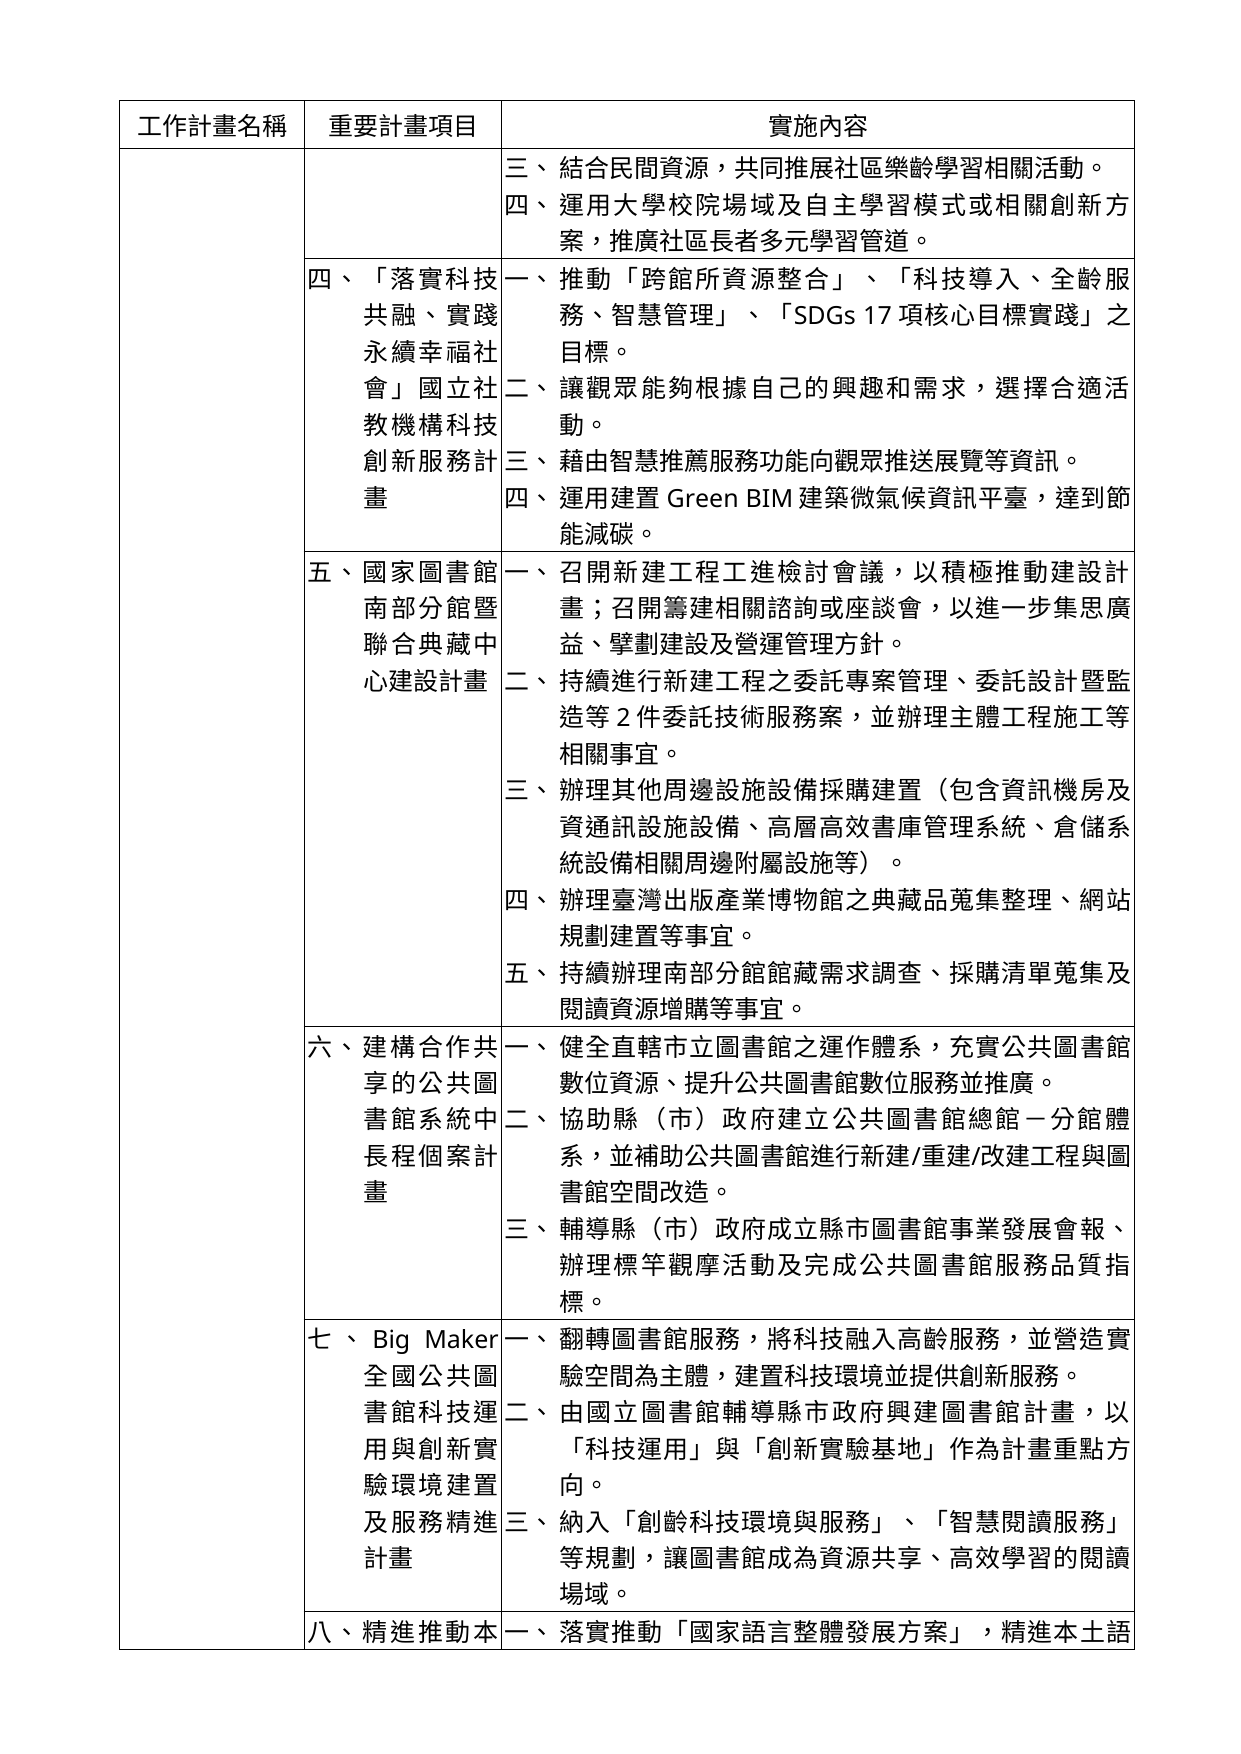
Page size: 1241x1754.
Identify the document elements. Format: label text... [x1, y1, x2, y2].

table_cell 翻轉圖書館服務，將科技融入高齡服務，並營造實驗空間為主體，建置科技環境並提供創新服務。 由國立圖書館輔導縣市政府興建圖書館計畫，以「科技運用」與「創新實驗基地」作為計畫重點方向。 納入「創齡科技環境與服務」、「智慧閱讀服務」等規劃，讓圖書館成為資源共享、高效學習的閱讀場域。 [502, 1320, 1134, 1611]
table_cell 六、建構合作共享的公共圖書館系統中長程個案計畫 [305, 1027, 501, 1318]
table_cell 推動「跨館所資源整合」、「科技導入、全齡服務、智慧管理」、「SDGs 17項核心目標實踐」之目標。 讓觀眾能夠根據自己的興趣和需求，選擇合適活動。 藉由智慧推薦服務功能向觀眾推送展覽等資訊。 運用建置Green BIM建築微氣候資訊平臺，達到節能減碳。 [502, 259, 1134, 551]
table_cell [305, 149, 501, 258]
table_cell 落實推動「國家語言整體發展方案」，精進本土語文學習資源與環境。 進行本土語言辭典維護暨本土語言文字整理與推廣。 研發及辦理臺灣台語語言能力認證與試題。 補助國立社教機構、公私立大專校院及民間團體等辦理本國語文教育相關計畫，辦理全國語文競賽活動。 結合本部所屬社教機構、各直轄市及縣市政府所轄圖書館推動母語環境營造及人員培訓相關推動。 [502, 1612, 1134, 1649]
table_header 實施內容 [502, 101, 1134, 148]
table_cell 四、「落實科技共融、實踐永續幸福社會」國立社教機構科技創新服務計畫 [305, 259, 501, 551]
table_cell 八、精進推動本 [305, 1612, 501, 1649]
table_cell 召開新建工程工進檢討會議，以積極推動建設計畫；召開籌建相關諮詢或座談會，以進一步集思廣益、擘劃建設及營運管理方針。 持續進行新建工程之委託專案管理、委託設計暨監造等2件委託技術服務案，並辦理主體工程施工等相關事宜。 辦理其他周邊設施設備採購建置（包含資訊機房及資通訊設施設備、高層高效書庫管理系統、倉儲系統設備相關周邊附屬設施等）。 辦理臺灣出版產業博物館之典藏品蒐集整理、網站規劃建置等事宜。 持續辦理南部分館館藏需求調查、採購清單蒐集及閱讀資源增購等事宜。 [502, 552, 1134, 1026]
table_cell 健全直轄市立圖書館之運作體系，充實公共圖書館數位資源、提升公共圖書館數位服務並推廣。 協助縣（市）政府建立公共圖書館總館－分館體系，並補助公共圖書館進行新建/重建/改建工程與圖書館空間改造。 輔導縣（市）政府成立縣市圖書館事業發展會報、辦理標竿觀摩活動及完成公共圖書館服務品質指標。 [502, 1027, 1134, 1318]
table_cell 五、國家圖書館南部分館暨聯合典藏中心建設計畫 [305, 552, 501, 1026]
table_cell 建構完善高齡學習體系，設置全國各鄉鎮市區樂齡學習中心及村里學習據點，擴充長者學習機會。 強化推動樂齡學習專業人員之培訓機制，研發相關教材，提升學習機構品質，朝向高齡教育專業化。 結合民間資源，共同推展社區樂齡學習相關活動。 運用大學校院場域及自主學習模式或相關創新方案，推廣社區長者多元學習管道。 [502, 149, 1134, 258]
table_cell 七、Big Maker全國公共圖書館科技運用與創新實驗環境建置及服務精進計畫 [305, 1320, 501, 1611]
table_header 工作計畫名稱 [120, 101, 304, 148]
table_header 重要計畫項目 [305, 101, 501, 148]
